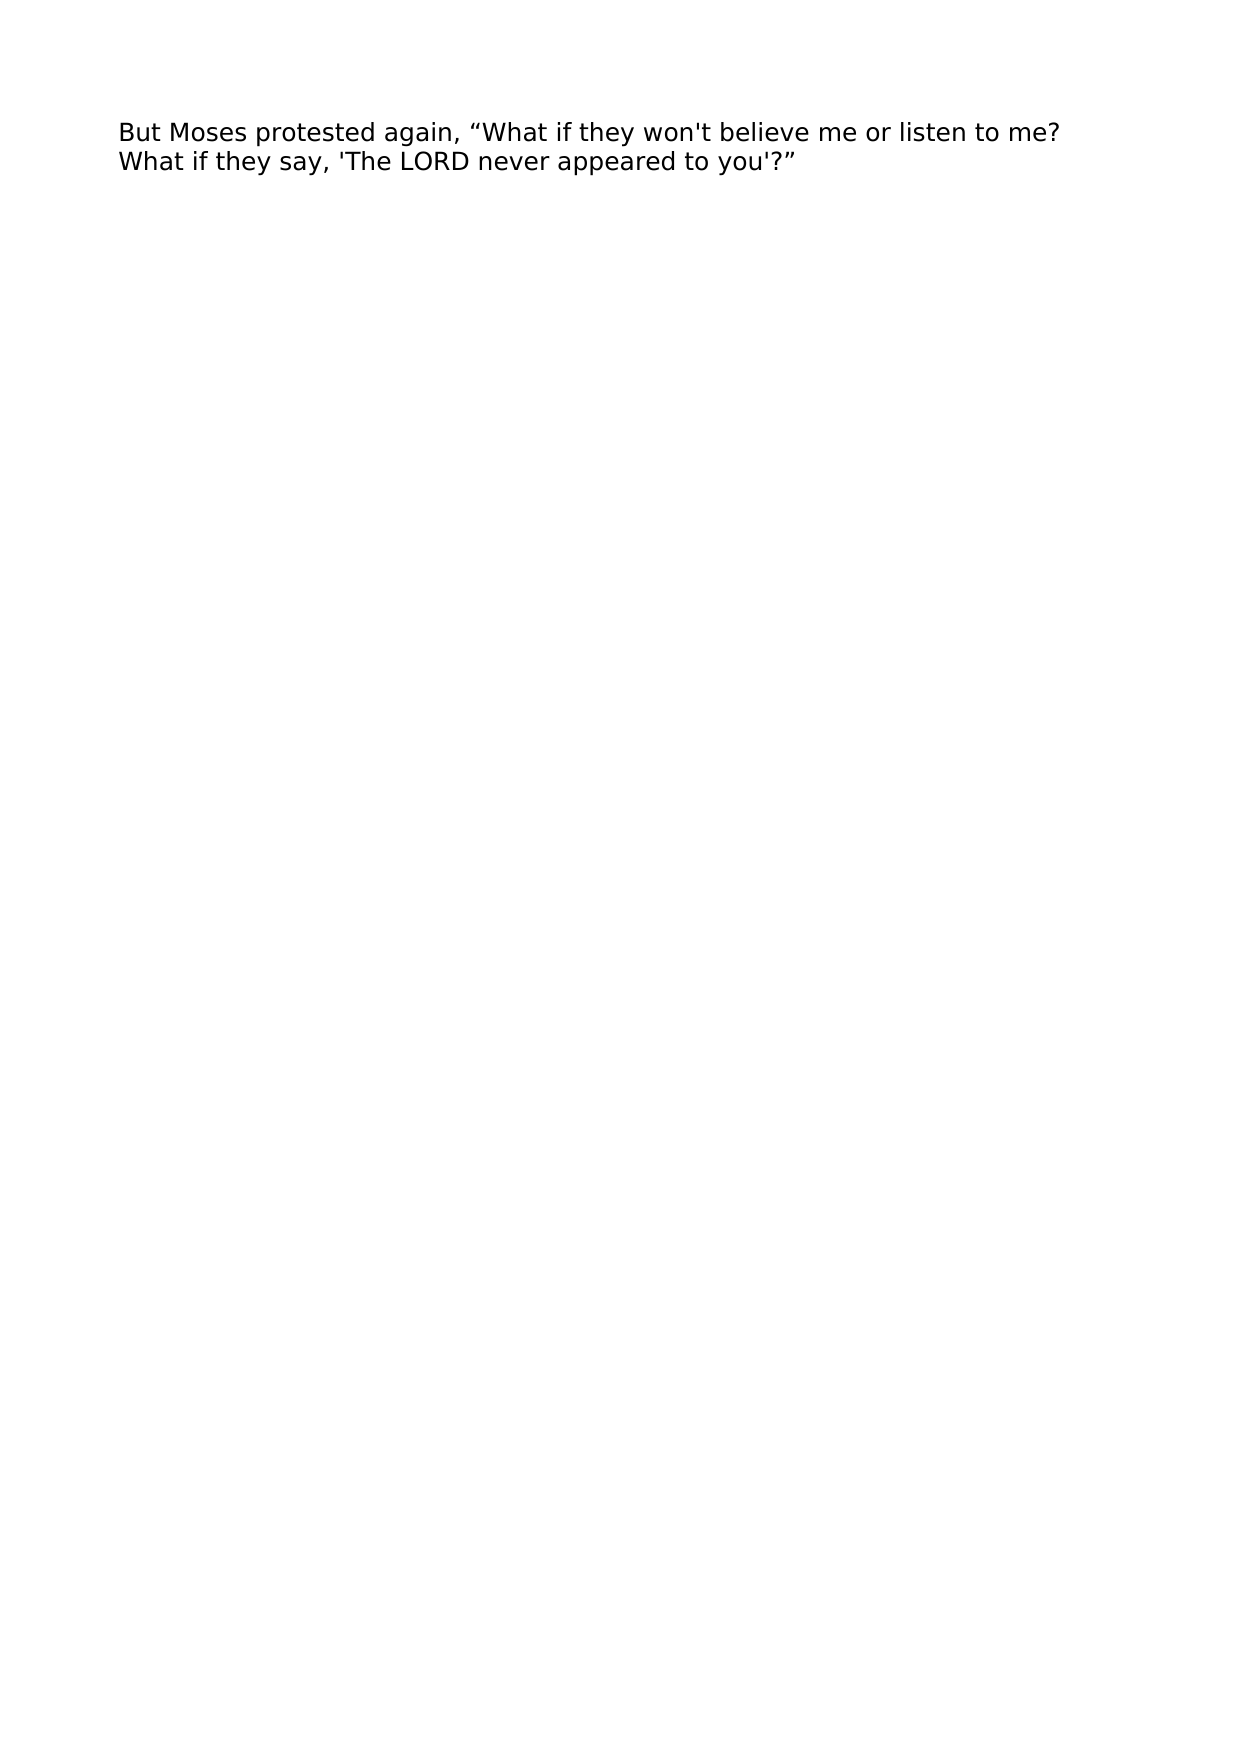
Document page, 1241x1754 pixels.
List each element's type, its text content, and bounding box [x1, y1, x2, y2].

text But Moses protested again, “What if they won't believe me or listen to me? What if they say, 'The LORD never appeared to you'?” [118, 118, 1122, 176]
